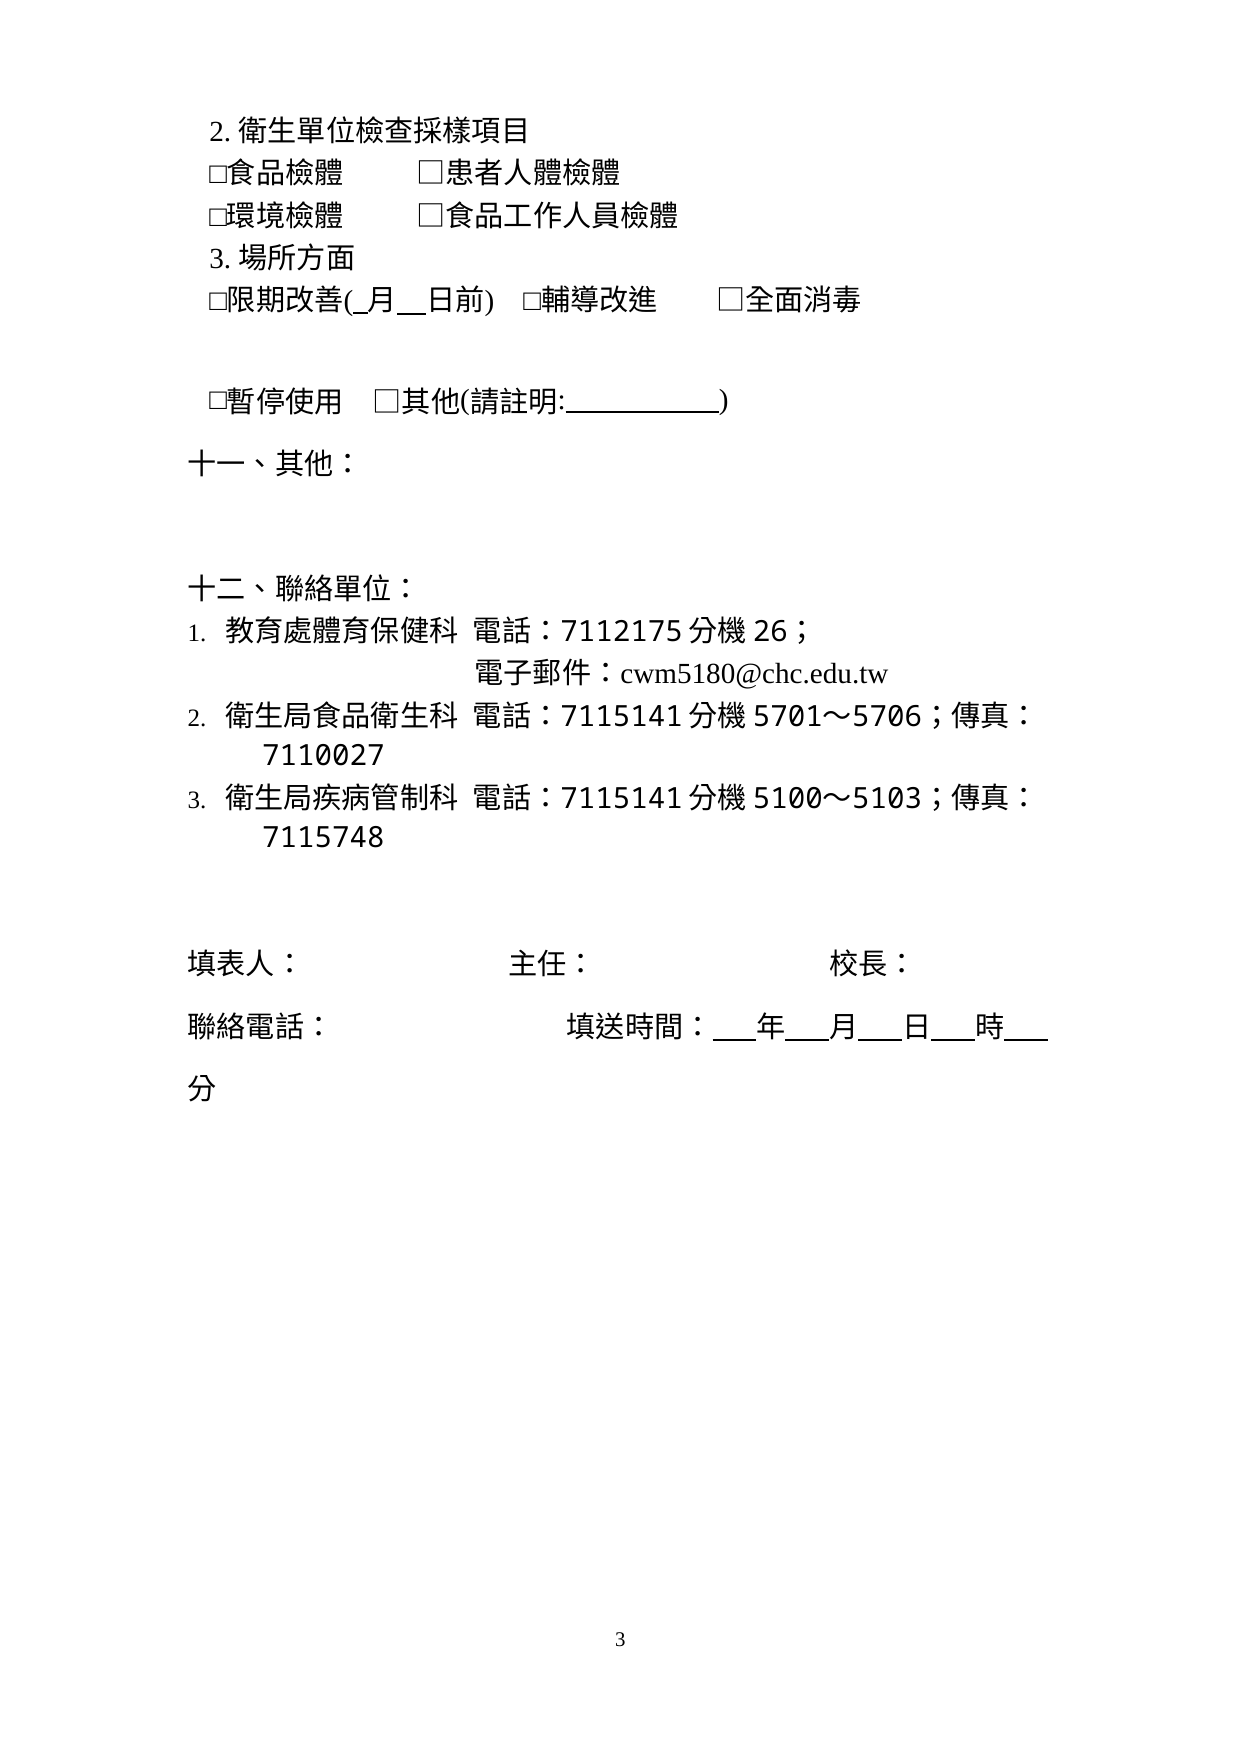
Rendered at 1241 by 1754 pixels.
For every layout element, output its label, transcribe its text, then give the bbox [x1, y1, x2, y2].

text 十二、聯絡單位： [187, 545, 1053, 608]
list 衛生局食品衛生科 電話：7115141分機5701～5706；傳真：7110027 [187, 692, 1053, 774]
text 3. 場所方面 [187, 234, 1053, 277]
text □暫停使用 □其他(請註明: ) [187, 358, 1053, 420]
text 聯絡電話： 填送時間： 年 月 日 時 分 [187, 983, 1053, 1108]
text □限期改善( 月 日前) □輔導改進 □全面消毒 [187, 277, 1053, 319]
text 電子郵件：cwm5180@chc.edu.tw [474, 650, 1053, 692]
text 2. 衛生單位檢查採樣項目 [187, 108, 1053, 150]
text 填表人： 主任： 校長： [187, 920, 1053, 983]
text □環境檢體 □食品工作人員檢體 [187, 192, 1053, 234]
list 教育處體育保健科 電話：7112175分機26； [187, 608, 1053, 650]
text 十一、其他： [187, 420, 1053, 483]
list 衛生局疾病管制科 電話：7115141分機5100～5103；傳真：7115748 [187, 774, 1053, 856]
text □食品檢體 □患者人體檢體 [187, 150, 1053, 192]
